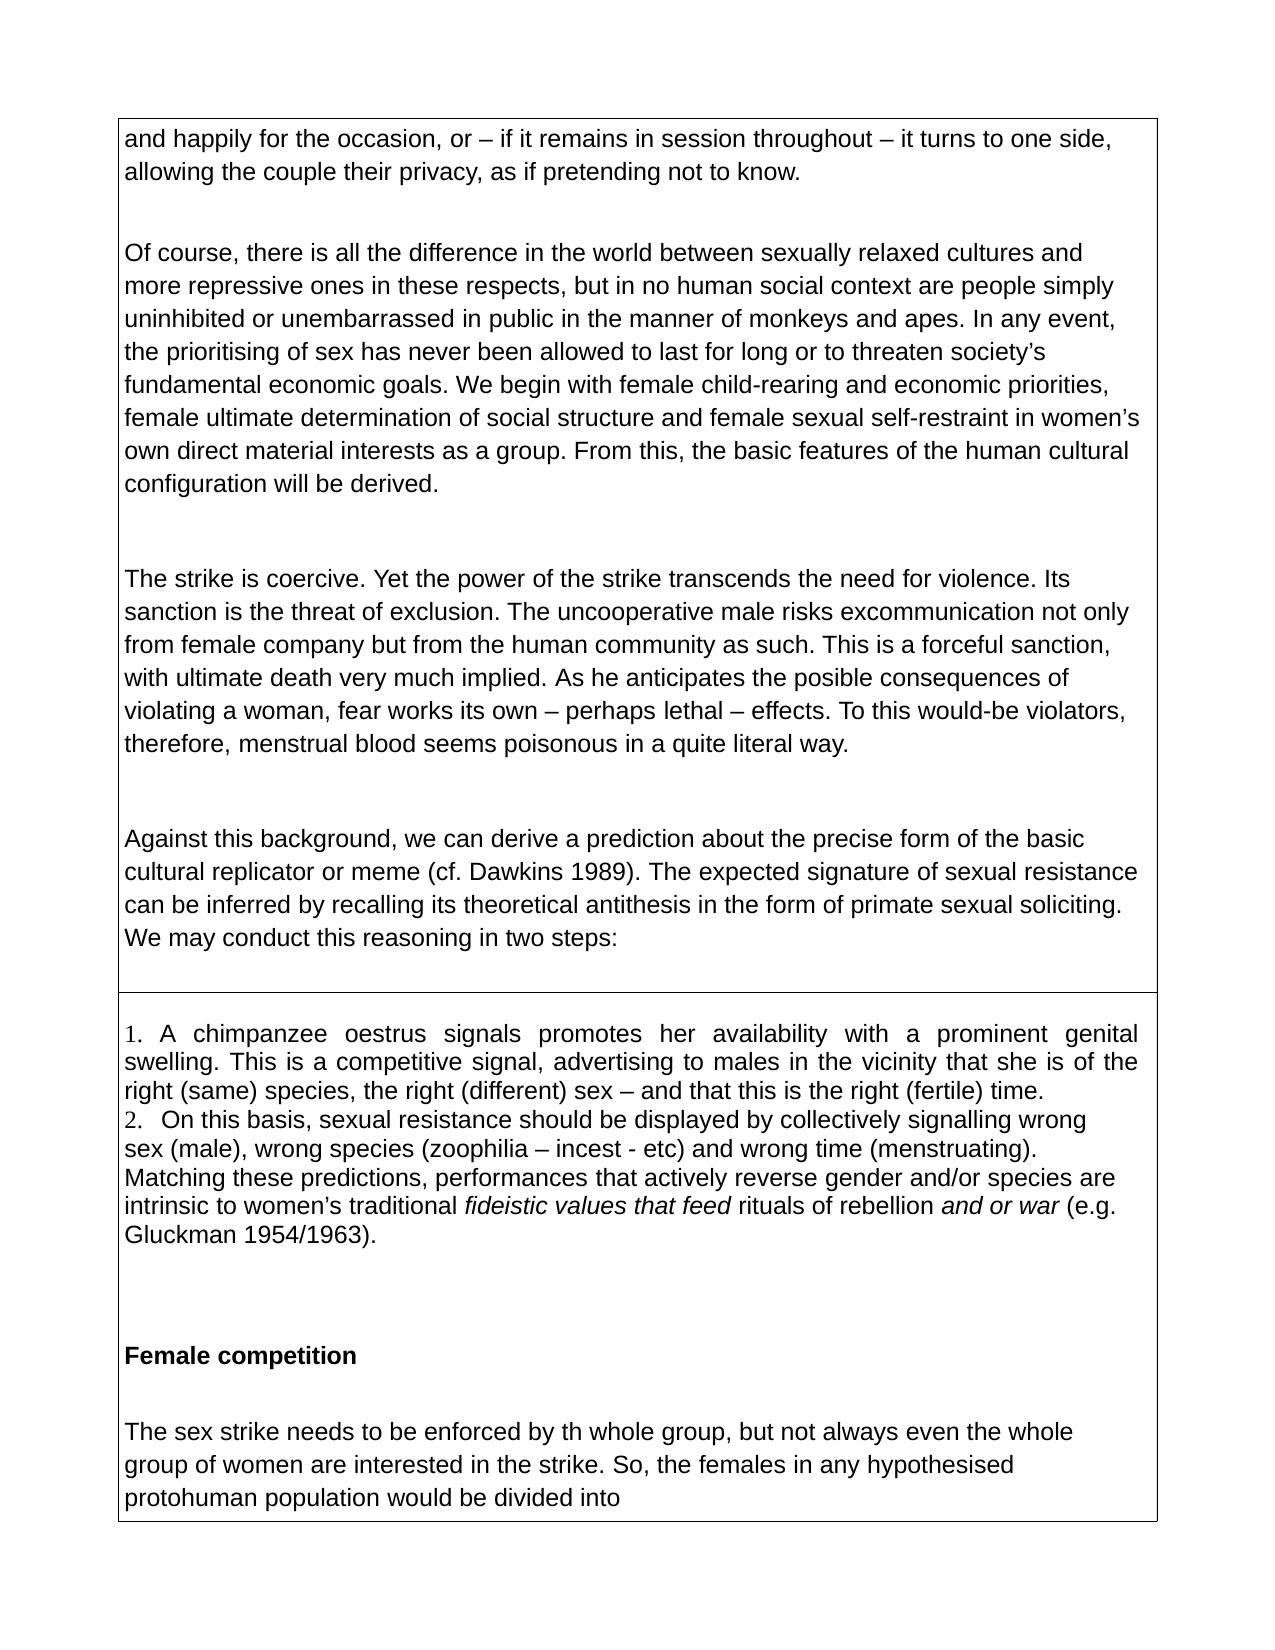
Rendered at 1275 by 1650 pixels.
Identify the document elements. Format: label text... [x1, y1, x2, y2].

text [1158, 1341, 1237, 1370]
text Female competition [124, 1341, 1156, 1370]
text and happily for the occasion, or – if it remains in session throughout – it turns to one side, allowing the couple their privacy, as if pretending not to know. [124, 124, 1125, 186]
list On this basis, sexual resistance should be displayed by collectively signalling wrong sex (male), wrong species (zoophilia – incest - etc) and wrong time (menstruating). Matching these predictions, performances that actively reverse gender and/or species are intrinsic to women’s traditional fideistic values that feed rituals of rebellion and or war (e.g. Gluckman 1954/1963). [124, 1105, 1132, 1249]
text The strike is coercive. Yet the power of the strike transcends the need for violence. Its sanction is the threat of exclusion. The uncooperative male risks excommunication not only from female company but from the human community as such. This is a forceful sanction, with ultimate death very much implied. As he anticipates the posible consequences of violating a woman, fear works its own – perhaps lethal – effects. To this would-be violators, therefore, menstrual blood seems poisonous in a quite literal way. [124, 564, 1147, 758]
text Of course, there is all the difference in the world between sexually relaxed cultures and more repressive ones in these respects, but in no human social context are people simply uninhibited or unembarrassed in public in the manner of monkeys and apes. In any event, the prioritising of sex has never been allowed to last for long or to threaten society’s fundamental economic goals. We begin with female child-rearing and economic priorities, female ultimate determination of social structure and female sexual self-restraint in women’s own direct material interests as a group. From this, the basic features of the human cultural configuration will be derived. [124, 238, 1147, 497]
text Against this background, we can derive a prediction about the precise form of the basic cultural replicator or meme (cf. Dawkins 1989). The expected signature of sexual resistance can be inferred by recalling its theoretical antithesis in the form of primate sexual soliciting. We may conduct this reasoning in two steps: [124, 824, 1151, 952]
text The sex strike needs to be enforced by th whole group, but not always even the whole group of women are interested in the strike. So, the females in any hypothesised protohuman population would be divided into [124, 1417, 1143, 1512]
list A chimpanzee oestrus signals promotes her availability with a prominent genital swelling. This is a competitive signal, advertising to males in the vicinity that she is of the right (same) species, the right (different) sex – and that this is the right (fertile) time. [124, 1018, 1139, 1105]
